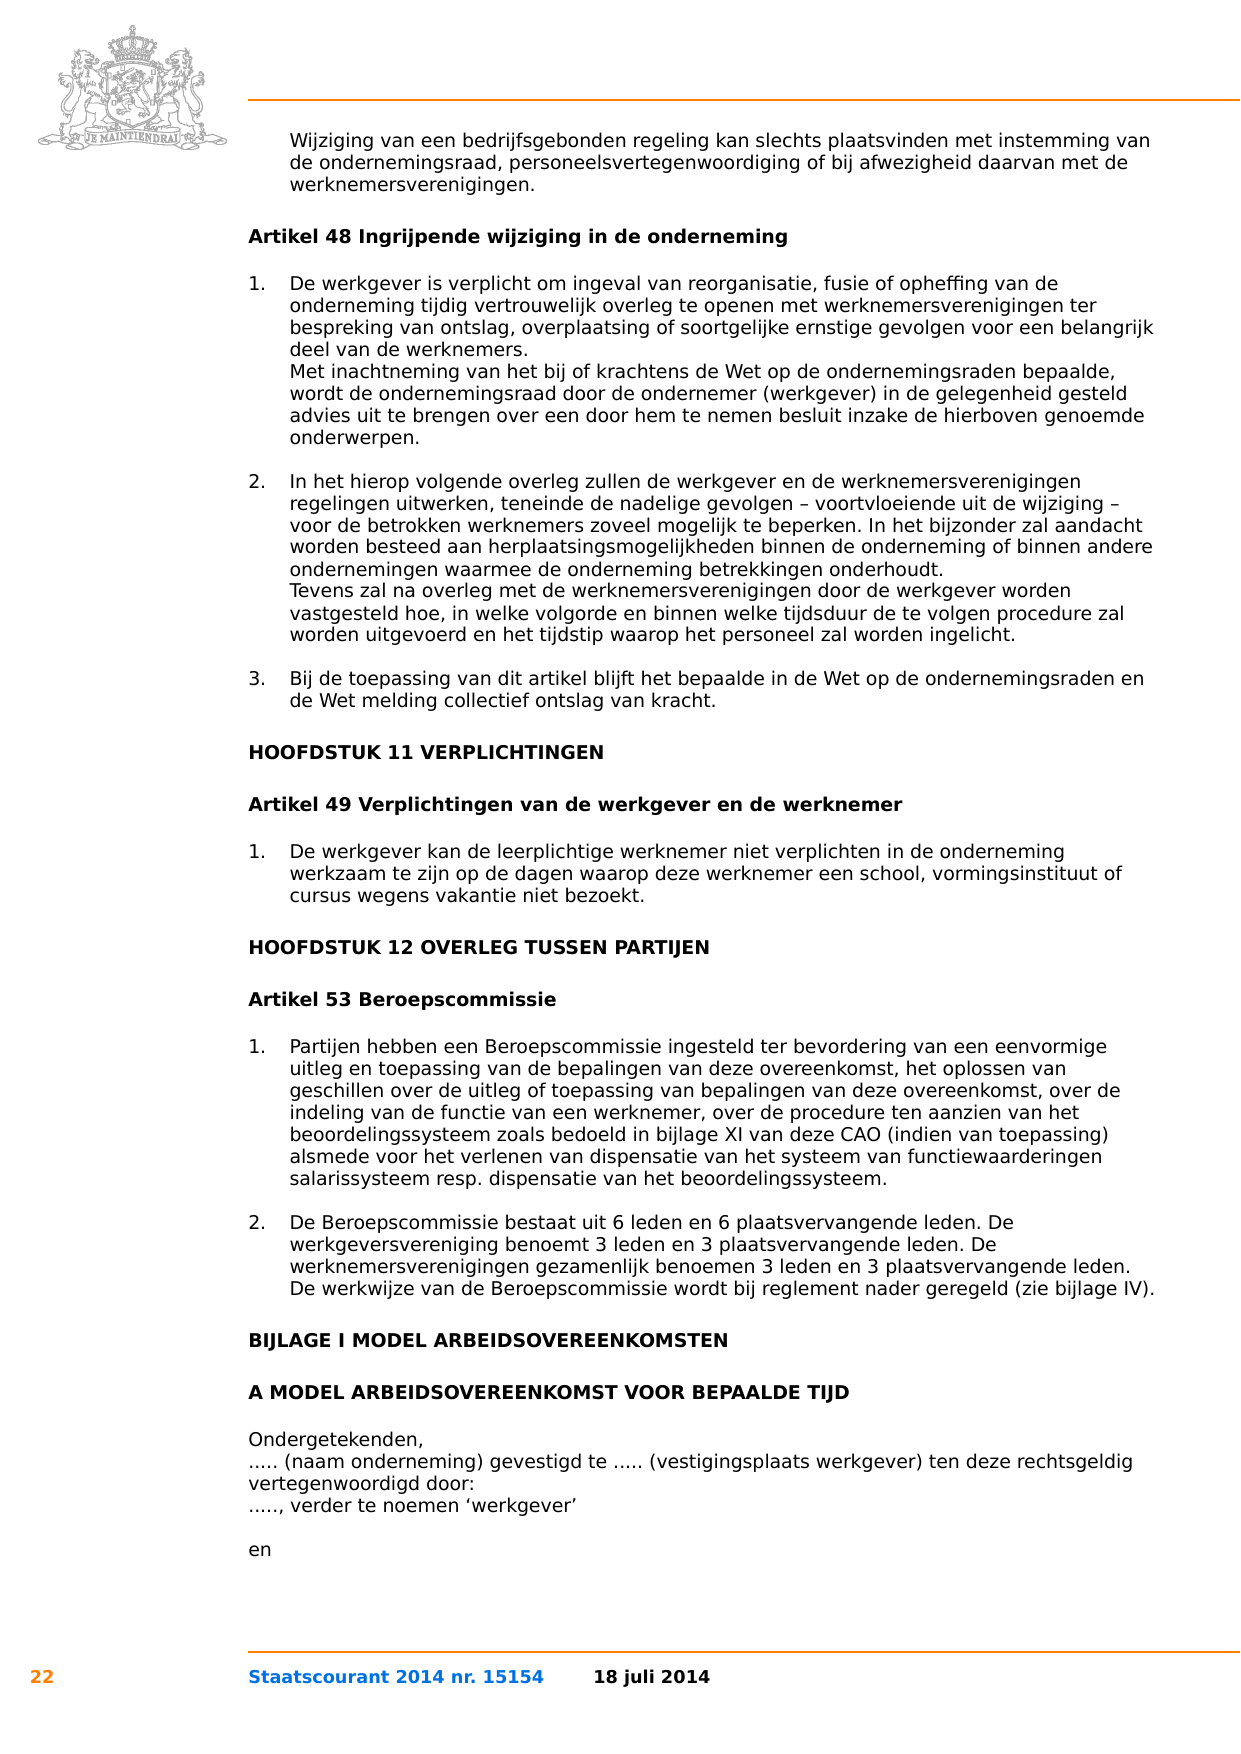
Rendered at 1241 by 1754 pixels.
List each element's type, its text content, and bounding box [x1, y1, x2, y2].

text Ondergetekenden, [248, 1429, 1163, 1451]
text 1. De werkgever kan de leerplichtige werknemer niet verplichten in de onderneming werkzaam te zijn op de dagen waarop deze werknemer een school, vormingsinstituut of cursus wegens vakantie niet bezoekt. [248, 841, 1163, 907]
subtitle Artikel 48 Ingrijpende wijziging in de onderneming [248, 226, 1163, 248]
text 2. De Beroepscommissie bestaat uit 6 leden en 6 plaatsvervangende leden. De werkgeversvereniging benoemt 3 leden en 3 plaatsvervangende leden. De werknemersverenigingen gezamenlijk benoemen 3 leden en 3 plaatsvervangende leden. [248, 1212, 1163, 1278]
text Tevens zal na overleg met de werknemersverenigingen door de werkgever worden vastgesteld hoe, in welke volgorde en binnen welke tijdsduur de te volgen procedure zal worden uitgevoerd en het tijdstip waarop het personeel zal worden ingelicht. [289, 580, 1163, 646]
text 1. Partijen hebben een Beroepscommissie ingesteld ter bevordering van een eenvormige uitleg en toepassing van de bepalingen van deze overeenkomst, het oplossen van geschillen over de uitleg of toepassing van bepalingen van deze overeenkomst, over de indeling van de functie van een werknemer, over de procedure ten aanzien van het beoordelingssysteem zoals bedoeld in bijlage XI van deze CAO (indien van toepassing) alsmede voor het verlenen van dispensatie van het systeem van functiewaarderingen salarissysteem resp. dispensatie van het beoordelingssysteem. [248, 1036, 1163, 1190]
subtitle HOOFDSTUK 11 VERPLICHTINGEN [248, 742, 1163, 764]
text De werkwijze van de Beroepscommissie wordt bij reglement nader geregeld (zie bijlage IV). [289, 1278, 1163, 1300]
subtitle A MODEL ARBEIDSOVEREENKOMST VOOR BEPAALDE TIJD [248, 1382, 1163, 1404]
text 3. Bij de toepassing van dit artikel blijft het bepaalde in de Wet op de ondernemingsraden en de Wet melding collectief ontslag van kracht. [248, 668, 1163, 712]
text ..... (naam onderneming) gevestigd te ..... (vestigingsplaats werkgever) ten deze rechtsgeldig vertegenwoordigd door: [248, 1451, 1163, 1494]
subtitle HOOFDSTUK 12 OVERLEG TUSSEN PARTIJEN [248, 937, 1163, 959]
text 1. De werkgever is verplicht om ingeval van reorganisatie, fusie of opheffing van de onderneming tijdig vertrouwelijk overleg te openen met werknemersverenigingen ter bespreking van ontslag, overplaatsing of soortgelijke ernstige gevolgen voor een belangrijk deel van de werknemers. [248, 273, 1163, 361]
text ....., verder te noemen ‘werkgever’ [248, 1494, 1163, 1517]
text Met inachtneming van het bij of krachtens de Wet op de ondernemingsraden bepaalde, wordt de ondernemingsraad door de ondernemer (werkgever) in de gelegenheid gesteld advies uit te brengen over een door hem te nemen besluit inzake de hierboven genoemde onderwerpen. [289, 361, 1163, 449]
subtitle BIJLAGE I MODEL ARBEIDSOVEREENKOMSTEN [248, 1330, 1163, 1352]
picture [38, 25, 227, 150]
subtitle Artikel 53 Beroepscommissie [248, 989, 1163, 1011]
text 2. In het hierop volgende overleg zullen de werkgever en de werknemersverenigingen regelingen uitwerken, teneinde de nadelige gevolgen – voortvloeiende uit de wijziging – voor de betrokken werknemers zoveel mogelijk te beperken. In het bijzonder zal aandacht worden besteed aan herplaatsingsmogelijkheden binnen de onderneming of binnen andere ondernemingen waarmee de onderneming betrekkingen onderhoudt. [248, 471, 1163, 580]
text en [248, 1538, 1163, 1560]
subtitle Artikel 49 Verplichtingen van de werkgever en de werknemer [248, 794, 1163, 816]
text Wijziging van een bedrijfsgebonden regeling kan slechts plaatsvinden met instemming van de ondernemingsraad, personeelsvertegenwoordiging of bij afwezigheid daarvan met de werknemersverenigingen. [289, 130, 1163, 196]
